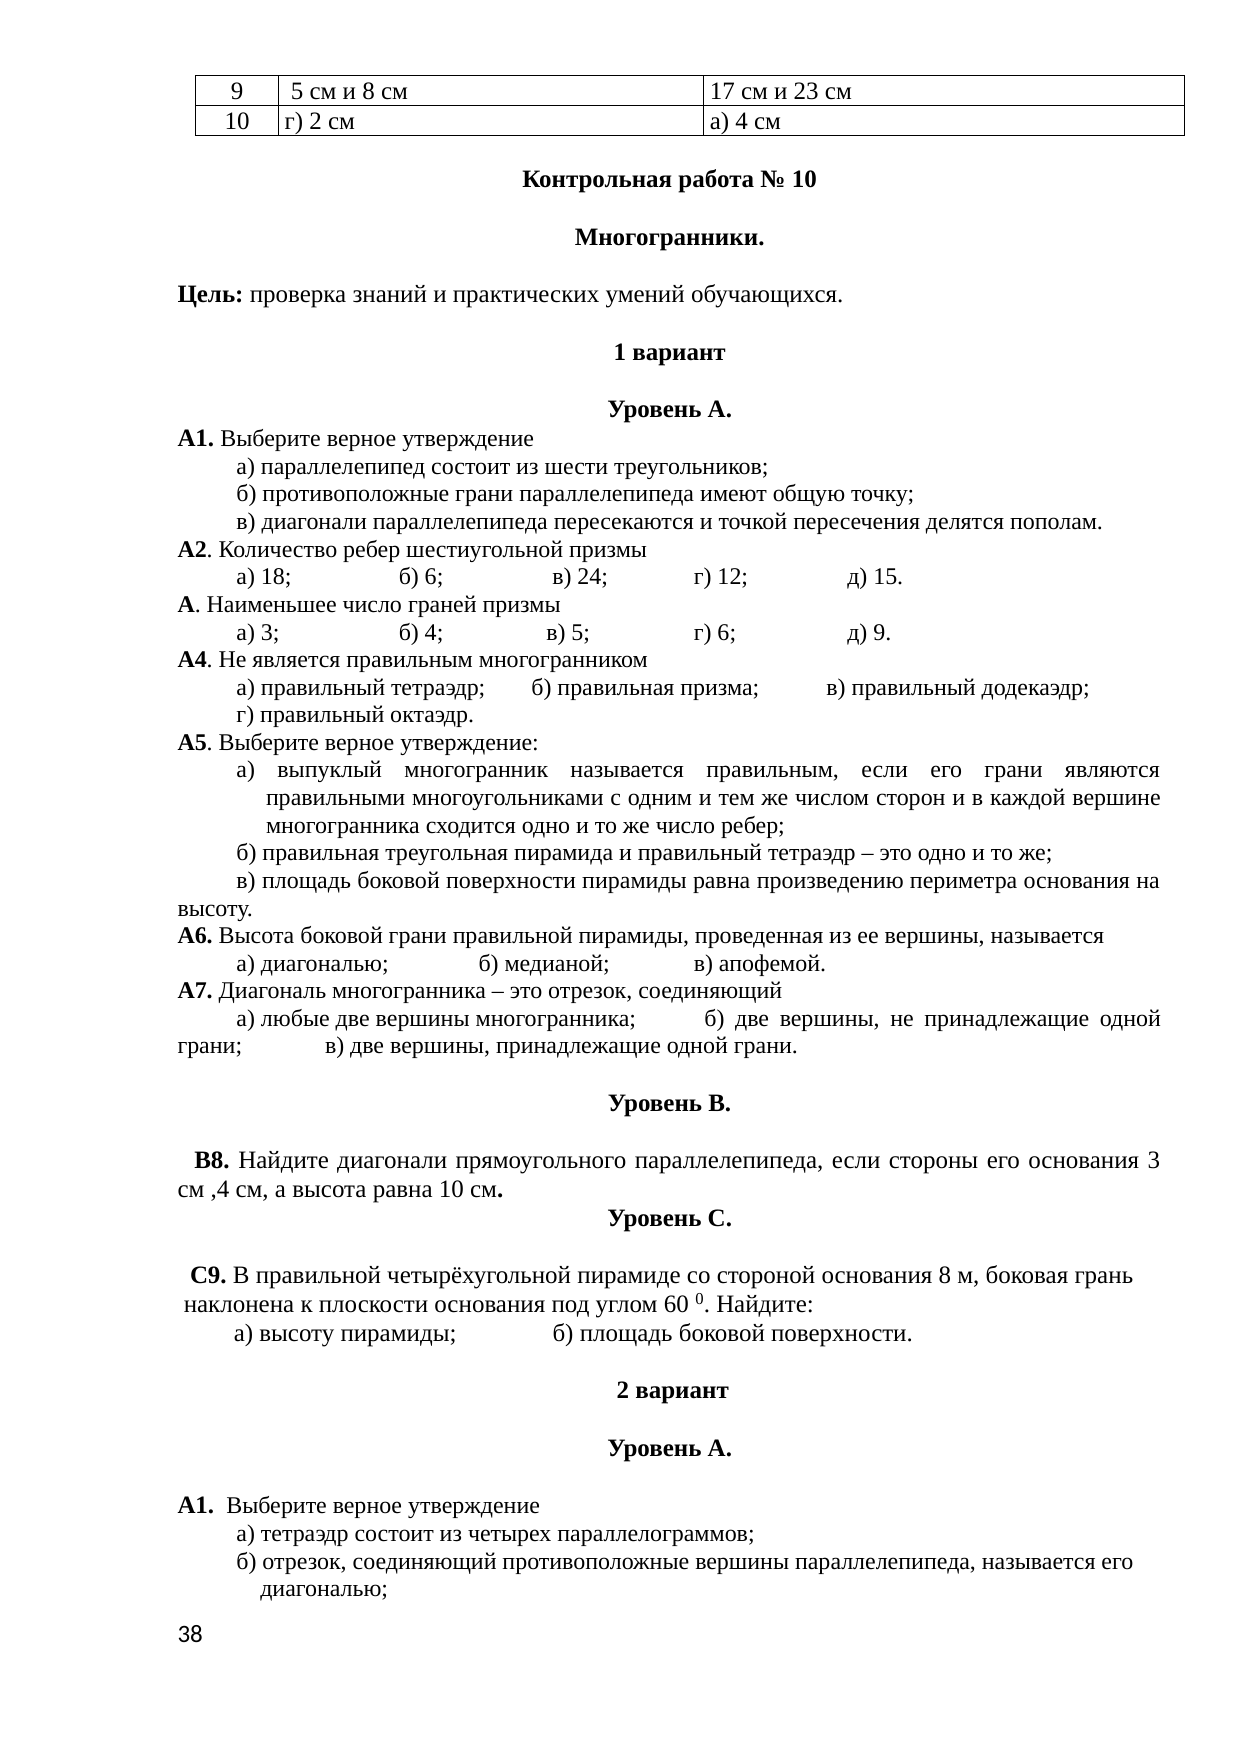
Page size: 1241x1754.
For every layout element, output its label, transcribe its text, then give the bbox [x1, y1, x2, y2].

text Уровень А. [177, 394, 1162, 423]
table_cell а) 4 см [704, 106, 1184, 134]
text Уровень А. [177, 1433, 1162, 1462]
text В8. Найдите диагонали прямоугольного параллелепипеда, если стороны его основания 3 см ,4 см, а высота равна 10 см. [177, 1145, 1162, 1203]
text Многогранники. [177, 222, 1162, 251]
text 2 вариант [177, 1375, 1162, 1404]
text 1 вариант [177, 337, 1162, 366]
text а) 18; б) 6; в) 24; г) 12; д) 15. [177, 562, 1162, 590]
text А6. Высота боковой грани правильной пирамиды, проведенная из ее вершины, называется [177, 921, 1162, 949]
text Уровень С. [177, 1203, 1162, 1232]
text а) параллелепипед состоит из шести треугольников; [236, 452, 1162, 479]
text а) 3; б) 4; в) 5; г) 6; д) 9. [177, 617, 1162, 645]
text г) правильный октаэдр. [236, 700, 1162, 728]
text А1. Выберите верное утверждение [177, 423, 1162, 452]
text А5. Выберите верное утверждение: [177, 728, 1162, 756]
text а) тетраэдр состоит из четырех параллелограммов; [177, 1519, 1162, 1547]
text диагональю; [177, 1574, 1162, 1602]
text а) любые две вершины многогранника; б) две вершины, не принадлежащие одной грани; в) две вершины, принадлежащие одной грани. [177, 1004, 1162, 1059]
text в) диагонали параллелепипеда пересекаются и точкой пересечения делятся пополам. [236, 507, 1162, 535]
text С9. В правильной четырёхугольной пирамиде со стороной основания 8 м, боковая грань [177, 1260, 1162, 1289]
table_cell 9 [196, 76, 278, 105]
table_cell 5 см и 8 см [279, 76, 703, 105]
text А7. Диагональ многогранника – это отрезок, соединяющий [177, 976, 1162, 1004]
text б) правильная треугольная пирамида и правильный тетраэдр – это одно и то же; [177, 838, 1162, 866]
text а) диагональю; б) медианой; в) апофемой. [177, 949, 1162, 976]
text А4. Не является правильным многогранником [177, 645, 1162, 673]
text а) выпуклый многогранник называется правильным, если его грани являются правильными многоугольниками с одним и тем же числом сторон и в каждой вершине многогранника сходится одно и то же число ребер; [236, 756, 1162, 838]
text а) высоту пирамиды; б) площадь боковой поверхности. [177, 1318, 1162, 1347]
text А2. Количество ребер шестиугольной призмы [177, 535, 1162, 562]
text а) правильный тетраэдр; б) правильная призма; в) правильный додекаэдр; [236, 673, 1162, 700]
text в) площадь боковой поверхности пирамиды равна произведению периметра основания на высоту. [177, 866, 1162, 921]
text наклонена к плоскости основания под углом 60 0. Найдите: [177, 1289, 1162, 1318]
text б) отрезок, соединяющий противоположные вершины параллелепипеда, называется его [177, 1547, 1162, 1574]
text б) противоположные грани параллелепипеда имеют общую точку; [236, 479, 1162, 507]
table_cell г) 2 см [279, 106, 703, 134]
text А. Наименьшее число граней призмы [177, 590, 1162, 617]
text Контрольная работа № 10 [177, 164, 1162, 193]
text А1. Выберите верное утверждение [177, 1490, 1162, 1519]
table_cell 17 см и 23 см [704, 76, 1184, 105]
text Цель: проверка знаний и практических умений обучающихся. [177, 279, 1162, 308]
table_cell 10 [196, 106, 278, 134]
text Уровень В. [177, 1088, 1162, 1117]
